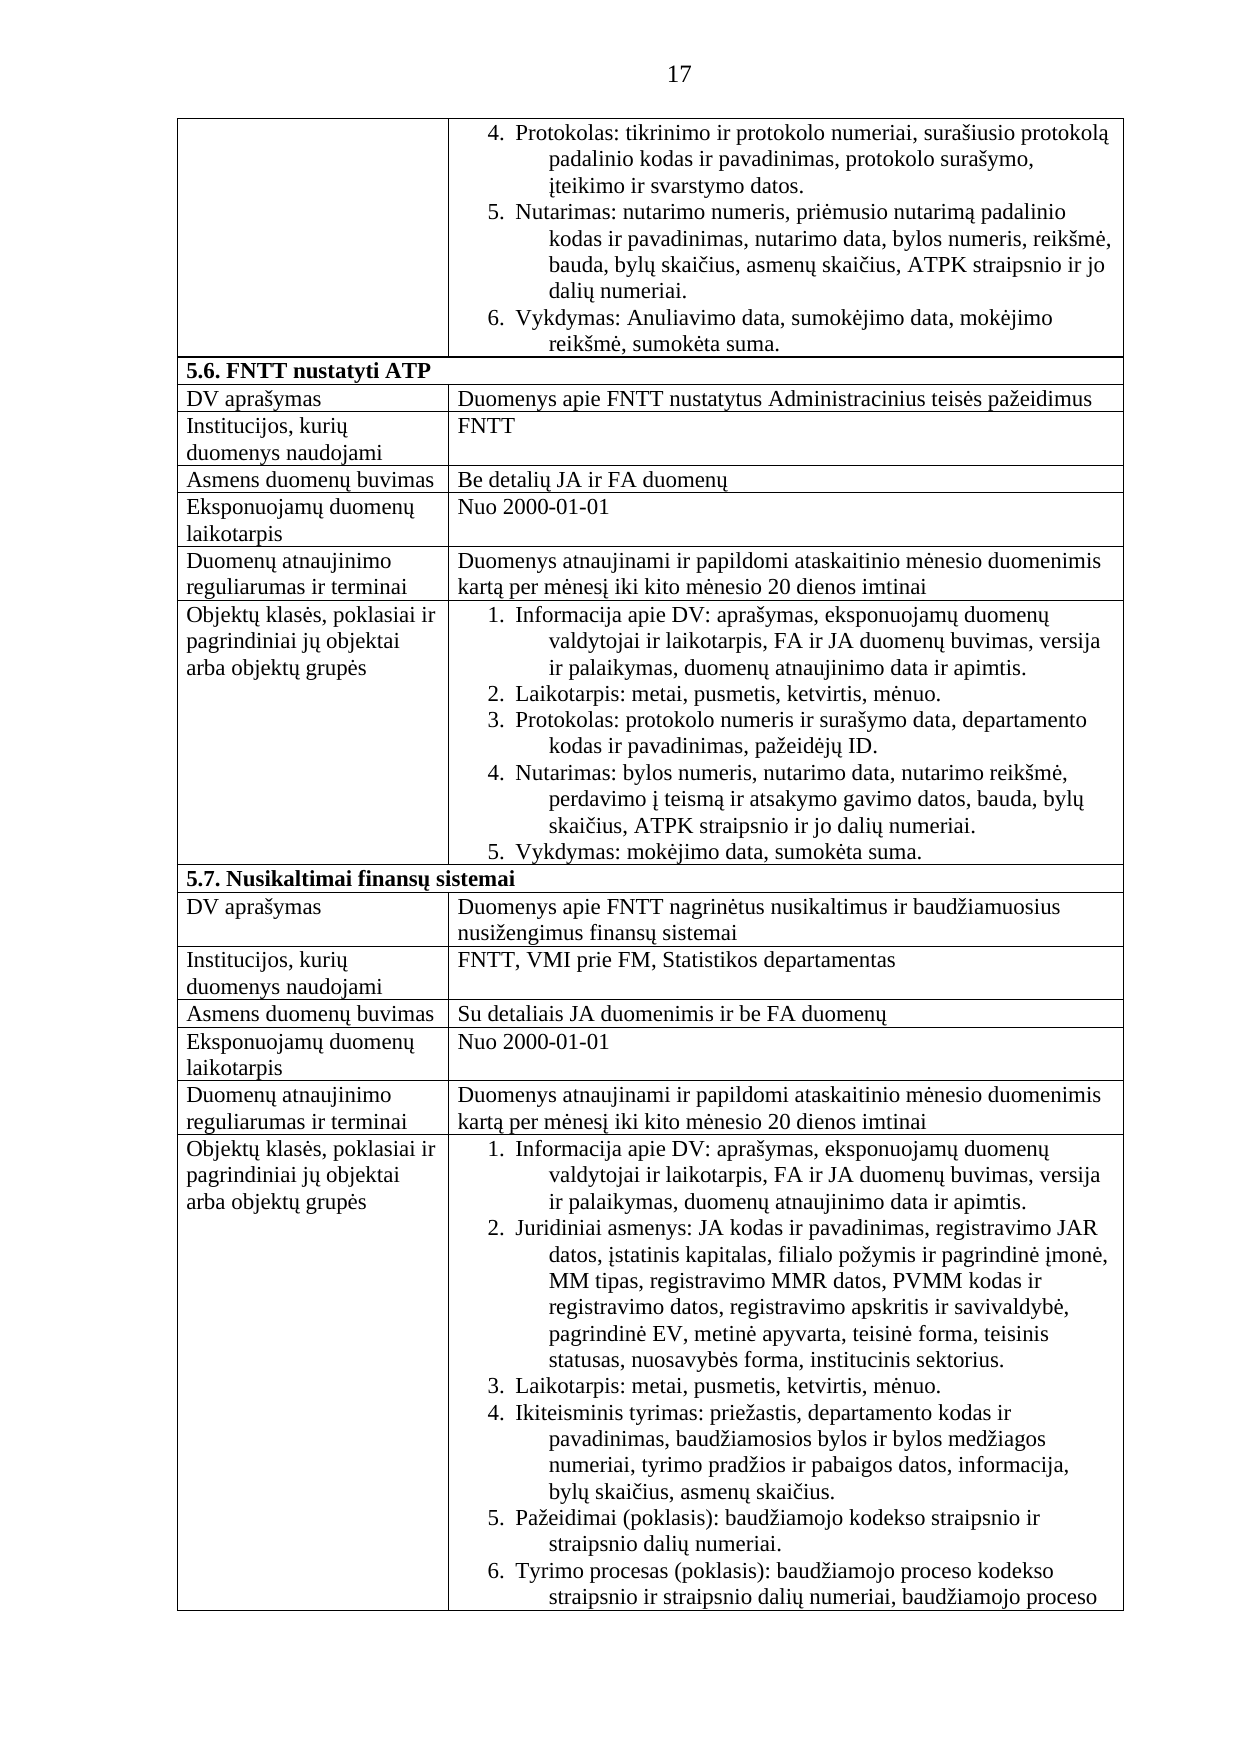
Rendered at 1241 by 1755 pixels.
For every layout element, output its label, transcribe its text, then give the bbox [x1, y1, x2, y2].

table_cell [178, 119, 448, 356]
table_cell Asmens duomenų buvimas [178, 1000, 448, 1027]
table_cell 5.6. FNTT nustatyti ATP [178, 358, 1123, 384]
table_cell Eksponuojamų duomenų laikotarpis [178, 1028, 448, 1080]
table_cell DV aprašymas [178, 385, 448, 411]
table_cell Duomenų atnaujinimo reguliarumas ir terminai [178, 547, 448, 600]
table_cell Institucijos, kurių duomenys naudojami [178, 947, 448, 999]
table_cell Duomenys apie FNTT nustatytus Administracinius teisės pažeidimus [449, 385, 1123, 411]
table_cell 1. Informacija apie DV: aprašymas, eksponuojamų duomenų valdytojai ir laikotarpis, FA ir JA duomenų buvimas, versija ir palaikymas, duomenų atnaujinimo data ir apimtis. 2. Juridiniai asmenys: JA kodas ir pavadinimas, registravimo JAR datos, įstatinis kapitalas, filialo požymis ir pagrindinė įmonė, MM tipas, registravimo MMR datos, PVMM kodas ir registravimo datos, registravimo apskritis ir savivaldybė, pagrindinė EV, metinė apyvarta, teisinė forma, teisinis statusas, nuosavybės forma, institucinis sektorius. 3. Laikotarpis: metai, pusmetis, ketvirtis, mėnuo. 4. Ikiteisminis tyrimas: priežastis, departamento kodas ir pavadinimas, baudžiamosios bylos ir bylos medžiagos numeriai, tyrimo pradžios ir pabaigos datos, informacija, bylų skaičius, asmenų skaičius. 5. Pažeidimai (poklasis): baudžiamojo kodekso straipsnio ir straipsnio dalių numeriai. 6. Tyrimo procesas (poklasis): baudžiamojo proceso kodekso straipsnio ir straipsnio dalių numeriai, baudžiamojo proceso [449, 1135, 1123, 1609]
table_cell Duomenų atnaujinimo reguliarumas ir terminai [178, 1081, 448, 1134]
table_cell 5.7. Nusikaltimai finansų sistemai [178, 865, 1123, 892]
table_cell Institucijos, kurių duomenys naudojami [178, 412, 448, 465]
table_cell FNTT [449, 412, 1123, 465]
table_cell Nuo 2000-01-01 [449, 493, 1123, 546]
table_cell Duomenys apie FNTT nagrinėtus nusikaltimus ir baudžiamuosius nusižengimus finansų sistemai [449, 893, 1123, 946]
table_cell Be detalių JA ir FA duomenų [449, 466, 1123, 492]
table_cell Su detaliais JA duomenimis ir be FA duomenų [449, 1000, 1123, 1027]
table_cell Nuo 2000-01-01 [449, 1028, 1123, 1080]
table_cell FNTT, VMI prie FM, Statistikos departamentas [449, 947, 1123, 999]
table_cell Duomenys atnaujinami ir papildomi ataskaitinio mėnesio duomenimis kartą per mėnesį iki kito mėnesio 20 dienos imtinai [449, 1081, 1123, 1134]
table_cell Eksponuojamų duomenų laikotarpis [178, 493, 448, 546]
table_cell 4. Protokolas: tikrinimo ir protokolo numeriai, surašiusio protokolą padalinio kodas ir pavadinimas, protokolo surašymo, įteikimo ir svarstymo datos. 5. Nutarimas: nutarimo numeris, priėmusio nutarimą padalinio kodas ir pavadinimas, nutarimo data, bylos numeris, reikšmė, bauda, bylų skaičius, asmenų skaičius, ATPK straipsnio ir jo dalių numeriai. 6. Vykdymas: Anuliavimo data, sumokėjimo data, mokėjimo reikšmė, sumokėta suma. [449, 119, 1123, 356]
table_cell DV aprašymas [178, 893, 448, 946]
table_cell Duomenys atnaujinami ir papildomi ataskaitinio mėnesio duomenimis kartą per mėnesį iki kito mėnesio 20 dienos imtinai [449, 547, 1123, 600]
table_cell 1. Informacija apie DV: aprašymas, eksponuojamų duomenų valdytojai ir laikotarpis, FA ir JA duomenų buvimas, versija ir palaikymas, duomenų atnaujinimo data ir apimtis. 2. Laikotarpis: metai, pusmetis, ketvirtis, mėnuo. 3. Protokolas: protokolo numeris ir surašymo data, departamento kodas ir pavadinimas, pažeidėjų ID. 4. Nutarimas: bylos numeris, nutarimo data, nutarimo reikšmė, perdavimo į teismą ir atsakymo gavimo datos, bauda, bylų skaičius, ATPK straipsnio ir jo dalių numeriai. 5. Vykdymas: mokėjimo data, sumokėta suma. [449, 601, 1123, 864]
table_cell Asmens duomenų buvimas [178, 466, 448, 492]
table_cell Objektų klasės, poklasiai ir pagrindiniai jų objektai arba objektų grupės [178, 601, 448, 864]
table_cell Objektų klasės, poklasiai ir pagrindiniai jų objektai arba objektų grupės [178, 1135, 448, 1609]
